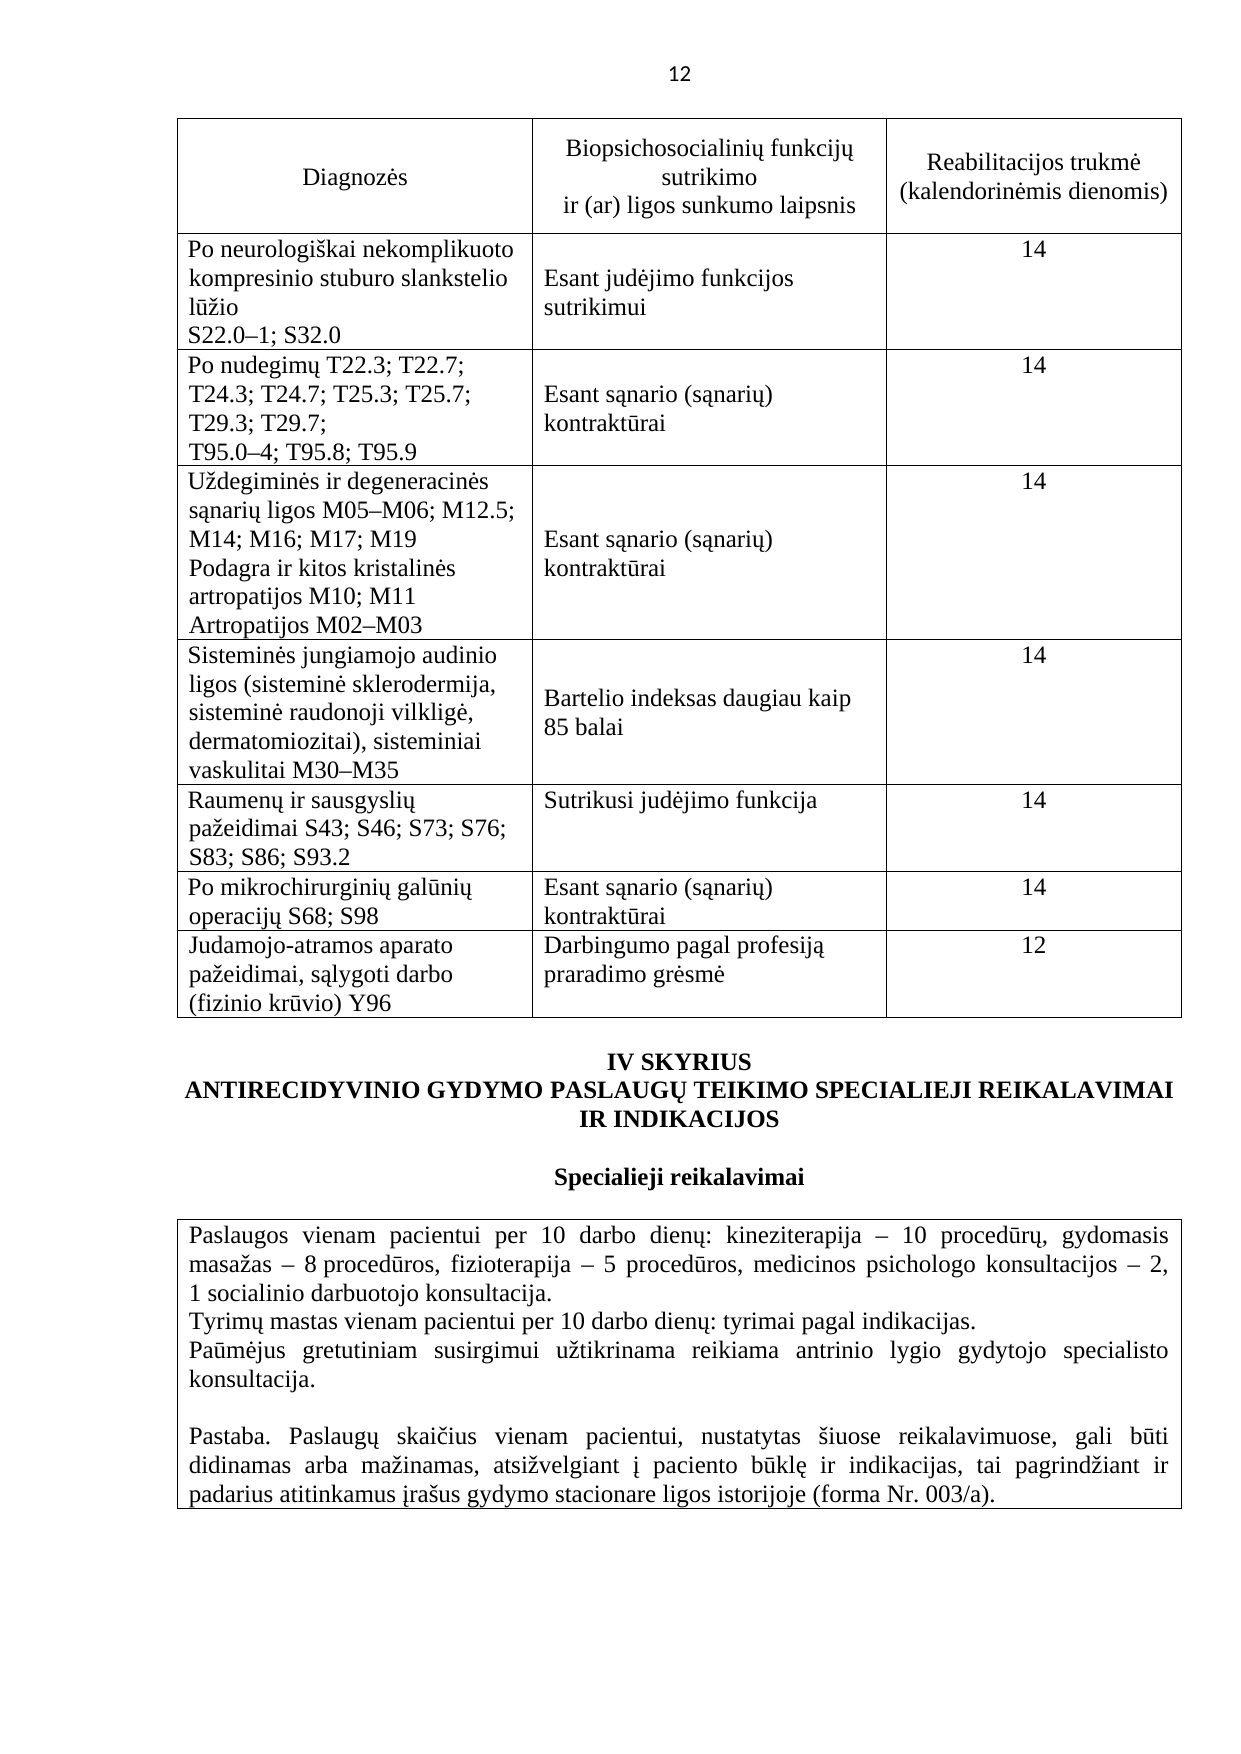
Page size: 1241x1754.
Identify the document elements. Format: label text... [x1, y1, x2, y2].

table_cell Po mikrochirurginių galūnių operacijų S68; S98 [178, 872, 532, 929]
table_header Paslaugos vienam pacientui per 10 darbo dienų: kineziterapija – 10 procedūrų, gydomasis masažas – 8 procedūros, fizioterapija – 5 procedūros, medicinos psichologo konsultacijos – 2, 1 socialinio darbuotojo konsultacija. Tyrimų mastas vienam pacientui per 10 darbo dienų: tyrimai pagal indikacijas. Paūmėjus gretutiniam susirgimui užtikrinama reikiama antrinio lygio gydytojo specialisto konsultacija. Pastaba. Paslaugų skaičius vienam pacientui, nustatytas šiuose reikalavimuose, gali būti didinamas arba mažinamas, atsižvelgiant į paciento būklę ir indikacijas, tai pagrindžiant ir padarius atitinkamus įrašus gydymo stacionare ligos istorijoje (forma Nr. 003/a). [178, 1220, 1181, 1508]
table_cell Esant sąnario (sąnarių) kontraktūrai [533, 350, 886, 465]
table_cell 14 [887, 785, 1181, 871]
table_cell 12 [887, 931, 1181, 1017]
table_cell Judamojo-atramos aparato pažeidimai, sąlygoti darbo (fizinio krūvio) Y96 [178, 931, 532, 1017]
text ANTIRECIDYVINIO GYDYMO PASLAUGŲ TEIKIMO SPECIALIEJI REIKALAVIMAI IR INDIKACIJOS [177, 1075, 1181, 1133]
table_cell Sisteminės jungiamojo audinio ligos (sisteminė sklerodermija, sisteminė raudonoji vilkligė, dermatomiozitai), sisteminiai vaskulitai M30–M35 [178, 640, 532, 784]
table_cell 14 [887, 234, 1181, 349]
text IV SKYRIUS [177, 1047, 1181, 1075]
table_cell Po nudegimų T22.3; T22.7; T24.3; T24.7; T25.3; T25.7; T29.3; T29.7; T95.0–4; T95.8; T95.9 [178, 350, 532, 465]
table_cell 14 [887, 350, 1181, 465]
table_cell 14 [887, 872, 1181, 929]
table_header Diagnozės [178, 119, 532, 233]
table_cell Uždegiminės ir degeneracinės sąnarių ligos M05–M06; M12.5; M14; M16; M17; M19 Podagra ir kitos kristalinės artropatijos M10; M11 Artropatijos M02–M03 [178, 466, 532, 639]
table_cell 14 [887, 466, 1181, 639]
table_cell Esant judėjimo funkcijos sutrikimui [533, 234, 886, 349]
table_cell Sutrikusi judėjimo funkcija [533, 785, 886, 871]
table_header Biopsichosocialinių funkcijų sutrikimo ir (ar) ligos sunkumo laipsnis [533, 119, 886, 233]
table_cell 14 [887, 640, 1181, 784]
table_cell Esant sąnario (sąnarių) kontraktūrai [533, 466, 886, 639]
table_cell Bartelio indeksas daugiau kaip 85 balai [533, 640, 886, 784]
text Specialieji reikalavimai [177, 1162, 1181, 1190]
table_cell Po neurologiškai nekomplikuoto kompresinio stuburo slankstelio lūžio S22.0–1; S32.0 [178, 234, 532, 349]
table_cell Darbingumo pagal profesiją praradimo grėsmė [533, 931, 886, 1017]
table_cell Esant sąnario (sąnarių) kontraktūrai [533, 872, 886, 929]
table_cell Raumenų ir sausgyslių pažeidimai S43; S46; S73; S76; S83; S86; S93.2 [178, 785, 532, 871]
table_header Reabilitacijos trukmė (kalendorinėmis dienomis) [887, 119, 1181, 233]
